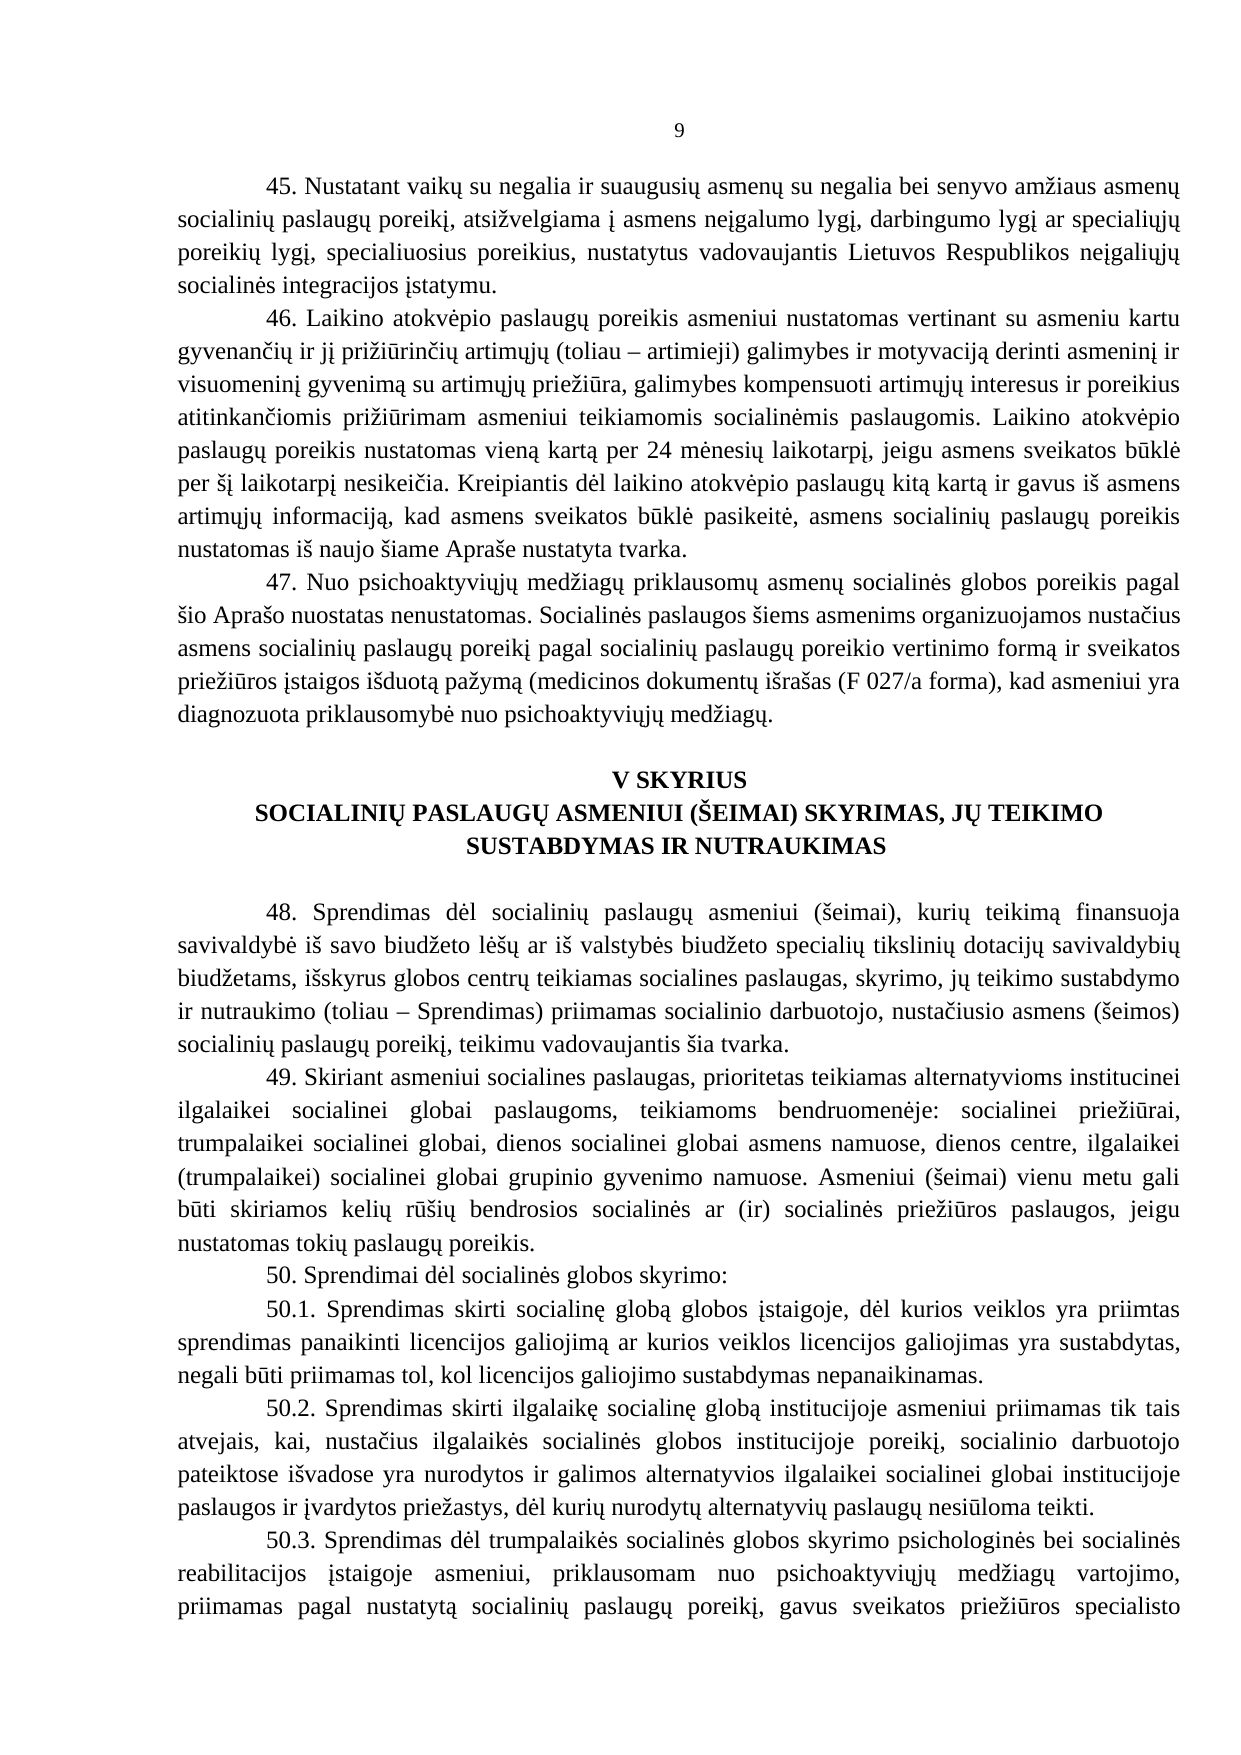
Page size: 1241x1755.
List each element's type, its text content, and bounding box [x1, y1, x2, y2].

text 50.2. Sprendimas skirti ilgalaikę socialinę globą institucijoje asmeniui priimamas tik tais atvejais, kai, nustačius ilgalaikės socialinės globos institucijoje poreikį, socialinio darbuotojo pateiktose išvadose yra nurodytos ir galimos alternatyvios ilgalaikei socialinei globai institucijoje paslaugos ir įvardytos priežastys, dėl kurių nurodytų alternatyvių paslaugų nesiūloma teikti. [177, 1393, 1181, 1521]
text 49. Skiriant asmeniui socialines paslaugas, prioritetas teikiamas alternatyvioms institucinei ilgalaikei socialinei globai paslaugoms, teikiamoms bendruomenėje: socialinei priežiūrai, trumpalaikei socialinei globai, dienos socialinei globai asmens namuose, dienos centre, ilgalaikei (trumpalaikei) socialinei globai grupinio gyvenimo namuose. Asmeniui (šeimai) vienu metu gali būti skiriamos kelių rūšių bendrosios socialinės ar (ir) socialinės priežiūros paslaugos, jeigu nustatomas tokių paslaugų poreikis. [177, 1062, 1181, 1256]
text SOCIALINIŲ PASLAUGŲ ASMENIUI (ŠEIMAI) SKYRIMAS, JŲ TEIKIMO SUSTABDYMAS IR NUTRAUKIMAS [177, 798, 1181, 860]
text 50.3. Sprendimas dėl trumpalaikės socialinės globos skyrimo psichologinės bei socialinės reabilitacijos įstaigoje asmeniui, priklausomam nuo psichoaktyviųjų medžiagų vartojimo, priimamas pagal nustatytą socialinių paslaugų poreikį, gavus sveikatos priežiūros specialisto [177, 1525, 1181, 1619]
text V SKYRIUS [177, 765, 1181, 794]
text 46. Laikino atokvėpio paslaugų poreikis asmeniui nustatomas vertinant su asmeniu kartu gyvenančių ir jį prižiūrinčių artimųjų (toliau – artimieji) galimybes ir motyvaciją derinti asmeninį ir visuomeninį gyvenimą su artimųjų priežiūra, galimybes kompensuoti artimųjų interesus ir poreikius atitinkančiomis prižiūrimam asmeniui teikiamomis socialinėmis paslaugomis. Laikino atokvėpio paslaugų poreikis nustatomas vieną kartą per 24 mėnesių laikotarpį, jeigu asmens sveikatos būklė per šį laikotarpį nesikeičia. Kreipiantis dėl laikino atokvėpio paslaugų kitą kartą ir gavus iš asmens artimųjų informaciją, kad asmens sveikatos būklė pasikeitė, asmens socialinių paslaugų poreikis nustatomas iš naujo šiame Apraše nustatyta tvarka. [177, 303, 1181, 563]
text 50. Sprendimai dėl socialinės globos skyrimo: [177, 1261, 1181, 1289]
text 48. Sprendimas dėl socialinių paslaugų asmeniui (šeimai), kurių teikimą finansuoja savivaldybė iš savo biudžeto lėšų ar iš valstybės biudžeto specialių tikslinių dotacijų savivaldybių biudžetams, išskyrus globos centrų teikiamas socialines paslaugas, skyrimo, jų teikimo sustabdymo ir nutraukimo (toliau – Sprendimas) priimamas socialinio darbuotojo, nustačiusio asmens (šeimos) socialinių paslaugų poreikį, teikimu vadovaujantis šia tvarka. [177, 897, 1181, 1058]
text 50.1. Sprendimas skirti socialinę globą globos įstaigoje, dėl kurios veiklos yra priimtas sprendimas panaikinti licencijos galiojimą ar kurios veiklos licencijos galiojimas yra sustabdytas, negali būti priimamas tol, kol licencijos galiojimo sustabdymas nepanaikinamas. [177, 1294, 1181, 1388]
text 45. Nustatant vaikų su negalia ir suaugusių asmenų su negalia bei senyvo amžiaus asmenų socialinių paslaugų poreikį, atsižvelgiama į asmens neįgalumo lygį, darbingumo lygį ar specialiųjų poreikių lygį, specialiuosius poreikius, nustatytus vadovaujantis Lietuvos Respublikos neįgaliųjų socialinės integracijos įstatymu. [177, 171, 1181, 299]
text 47. Nuo psichoaktyviųjų medžiagų priklausomų asmenų socialinės globos poreikis pagal šio Aprašo nuostatas nenustatomas. Socialinės paslaugos šiems asmenims organizuojamos nustačius asmens socialinių paslaugų poreikį pagal socialinių paslaugų poreikio vertinimo formą ir sveikatos priežiūros įstaigos išduotą pažymą (medicinos dokumentų išrašas (F 027/a forma), kad asmeniui yra diagnozuota priklausomybė nuo psichoaktyviųjų medžiagų. [177, 567, 1181, 728]
